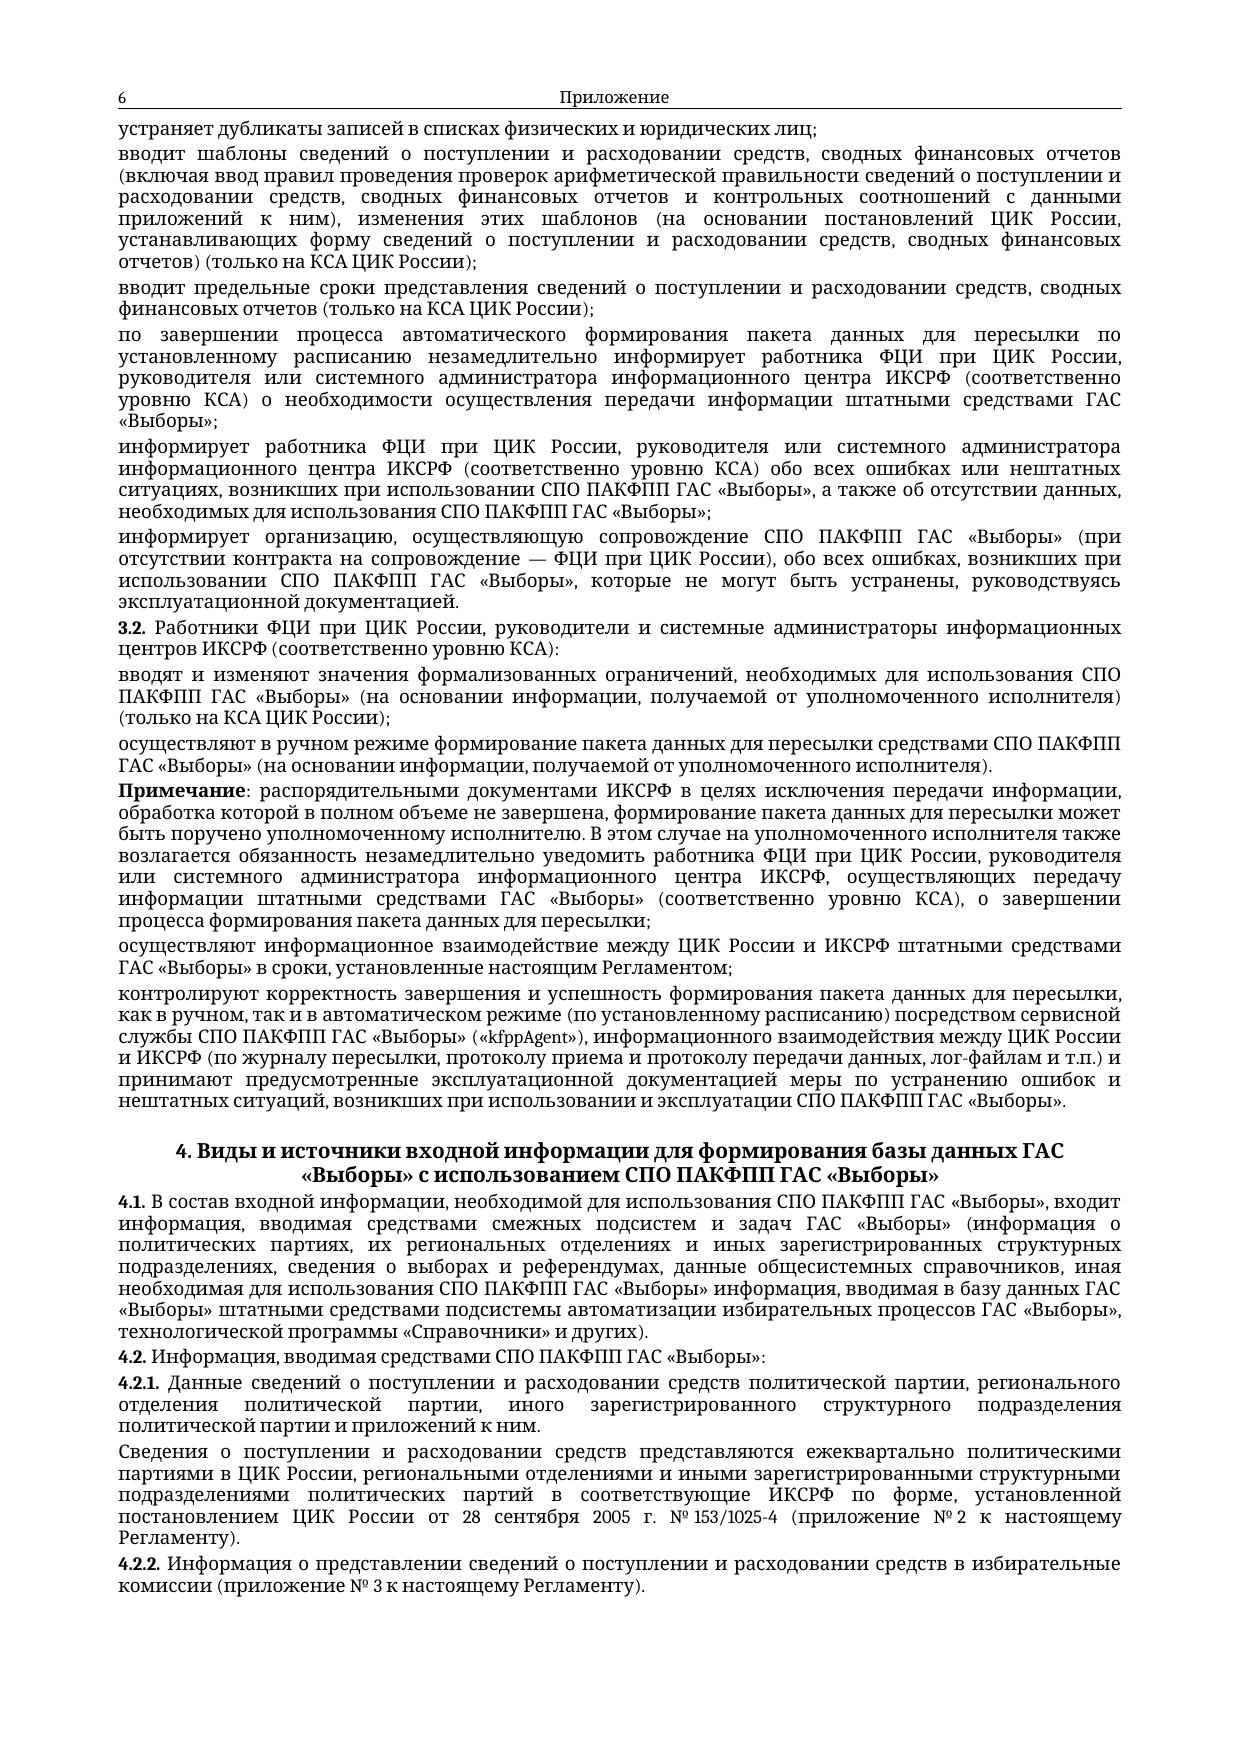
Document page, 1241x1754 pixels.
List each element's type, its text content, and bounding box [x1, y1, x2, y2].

text 4.2.2. Информация о представлении сведений о поступлении и расходовании средств в избирательные комиссии (приложение № 3 к настоящему Регламенту). [118, 1553, 1122, 1597]
text информирует организацию, осуществляющую сопровождение СПО ПАКФПП ГАС «Выборы» (при отсутствии контракта на сопровождение — ФЦИ при ЦИК России), обо всех ошибках, возникших при использовании СПО ПАКФПП ГАС «Выборы», которые не могут быть устранены, руководствуясь эксплуатационной документацией. [118, 527, 1122, 613]
text информирует работника ФЦИ при ЦИК России, руководителя или системного администратора информационного центра ИКСРФ (соответственно уровню КСА) обо всех ошибках или нештатных ситуациях, возникших при использовании СПО ПАКФПП ГАС «Выборы», а также об отсутствии данных, необходимых для использования СПО ПАКФПП ГАС «Выборы»; [118, 437, 1122, 523]
text осуществляют информационное взаимодействие между ЦИК России и ИКСРФ штатными средствами ГАС «Выборы» в сроки, установленные настоящим Регламентом; [118, 936, 1122, 979]
text контролируют корректность завершения и успешность формирования пакета данных для пересылки, как в ручном, так и в автоматическом режиме (по установленному расписанию) посредством сервисной службы СПО ПАКФПП ГАС «Выборы» («kfppAgent»), информационного взаимодействия между ЦИК России и ИКСРФ (по журналу пересылки, протоколу приема и протоколу передачи данных, лог-файлам и т.п.) и принимают предусмотренные эксплуатационной документацией меры по устранению ошибок и нештатных ситуаций, возникших при использовании и эксплуатации СПО ПАКФПП ГАС «Выборы». [118, 983, 1122, 1113]
text Примечание: распорядительными документами ИКСРФ в целях исключения передачи информации, обработка которой в полном объеме не завершена, формирование пакета данных для пересылки может быть поручено уполномоченному исполнителю. В этом случае на уполномоченного исполнителя также возлагается обязанность незамедлительно уведомить работника ФЦИ при ЦИК России, руководителя или системного администратора информационного центра ИКСРФ, осуществляющих передачу информации штатными средствами ГАС «Выборы» (соответственно уровню КСА), о завершении процесса формирования пакета данных для пересылки; [118, 781, 1122, 932]
text по завершении процесса автоматического формирования пакета данных для пересылки по установленному расписанию незамедлительно информирует работника ФЦИ при ЦИК России, руководителя или системного администратора информационного центра ИКСРФ (соответственно уровню КСА) о необходимости осуществления передачи информации штатными средствами ГАС «Выборы»; [118, 324, 1122, 432]
text 3.2. Работники ФЦИ при ЦИК России, руководители и системные администраторы информационных центров ИКСРФ (соответственно уровню КСА): [118, 617, 1122, 661]
text вводят и изменяют значения формализованных ограничений, необходимых для использования СПО ПАКФПП ГАС «Выборы» (на основании информации, получаемой от уполномоченного исполнителя) (только на КСА ЦИК России); [118, 665, 1122, 729]
text Сведения о поступлении и расходовании средств представляются ежеквартально политическими партиями в ЦИК России, региональными отделениями и иными зарегистрированными структурными подразделениями политических партий в соответствующие ИКСРФ по форме, установленной постановлением ЦИК России от 28 сентября 2005 г. № 153/1025-4 (приложение № 2 к настоящему Регламенту). [118, 1442, 1122, 1549]
text вводит шаблоны сведений о поступлении и расходовании средств, сводных финансовых отчетов (включая ввод правил проведения проверок арифметической правильности сведений о поступлении и расходовании средств, сводных финансовых отчетов и контрольных соотношений с данными приложений к ним), изменения этих шаблонов (на основании постановлений ЦИК России, устанавливающих форму сведений о поступлении и расходовании средств, сводных финансовых отчетов) (только на КСА ЦИК России); [118, 144, 1122, 273]
text устраняет дубликаты записей в списках физических и юридических лиц; [118, 118, 1122, 139]
text 4.2.1. Данные сведений о поступлении и расходовании средств политической партии, регионального отделения политической партии, иного зарегистрированного структурного подразделения политической партии и приложений к ним. [118, 1373, 1122, 1437]
subtitle 4. Виды и источники входной информации для формирования базы данных ГАС «Выборы» с использованием СПО ПАКФПП ГАС «Выборы» [118, 1140, 1122, 1188]
text 4.2. Информация, вводимая средствами СПО ПАКФПП ГАС «Выборы»: [118, 1347, 1122, 1368]
text осуществляют в ручном режиме формирование пакета данных для пересылки средствами СПО ПАКФПП ГАС «Выборы» (на основании информации, получаемой от уполномоченного исполнителя). [118, 733, 1122, 777]
text вводит предельные сроки представления сведений о поступлении и расходовании средств, сводных финансовых отчетов (только на КСА ЦИК России); [118, 277, 1122, 320]
text 4.1. В состав входной информации, необходимой для использования СПО ПАКФПП ГАС «Выборы», входит информация, вводимая средствами смежных подсистем и задач ГАС «Выборы» (информация о политических партиях, их региональных отделениях и иных зарегистрированных структурных подразделениях, сведения о выборах и референдумах, данные общесистемных справочников, иная необходимая для использования СПО ПАКФПП ГАС «Выборы» информация, вводимая в базу данных ГАС «Выборы» штатными средствами подсистемы автоматизации избирательных процессов ГАС «Выборы», технологической программы «Справочники» и других). [118, 1192, 1122, 1343]
